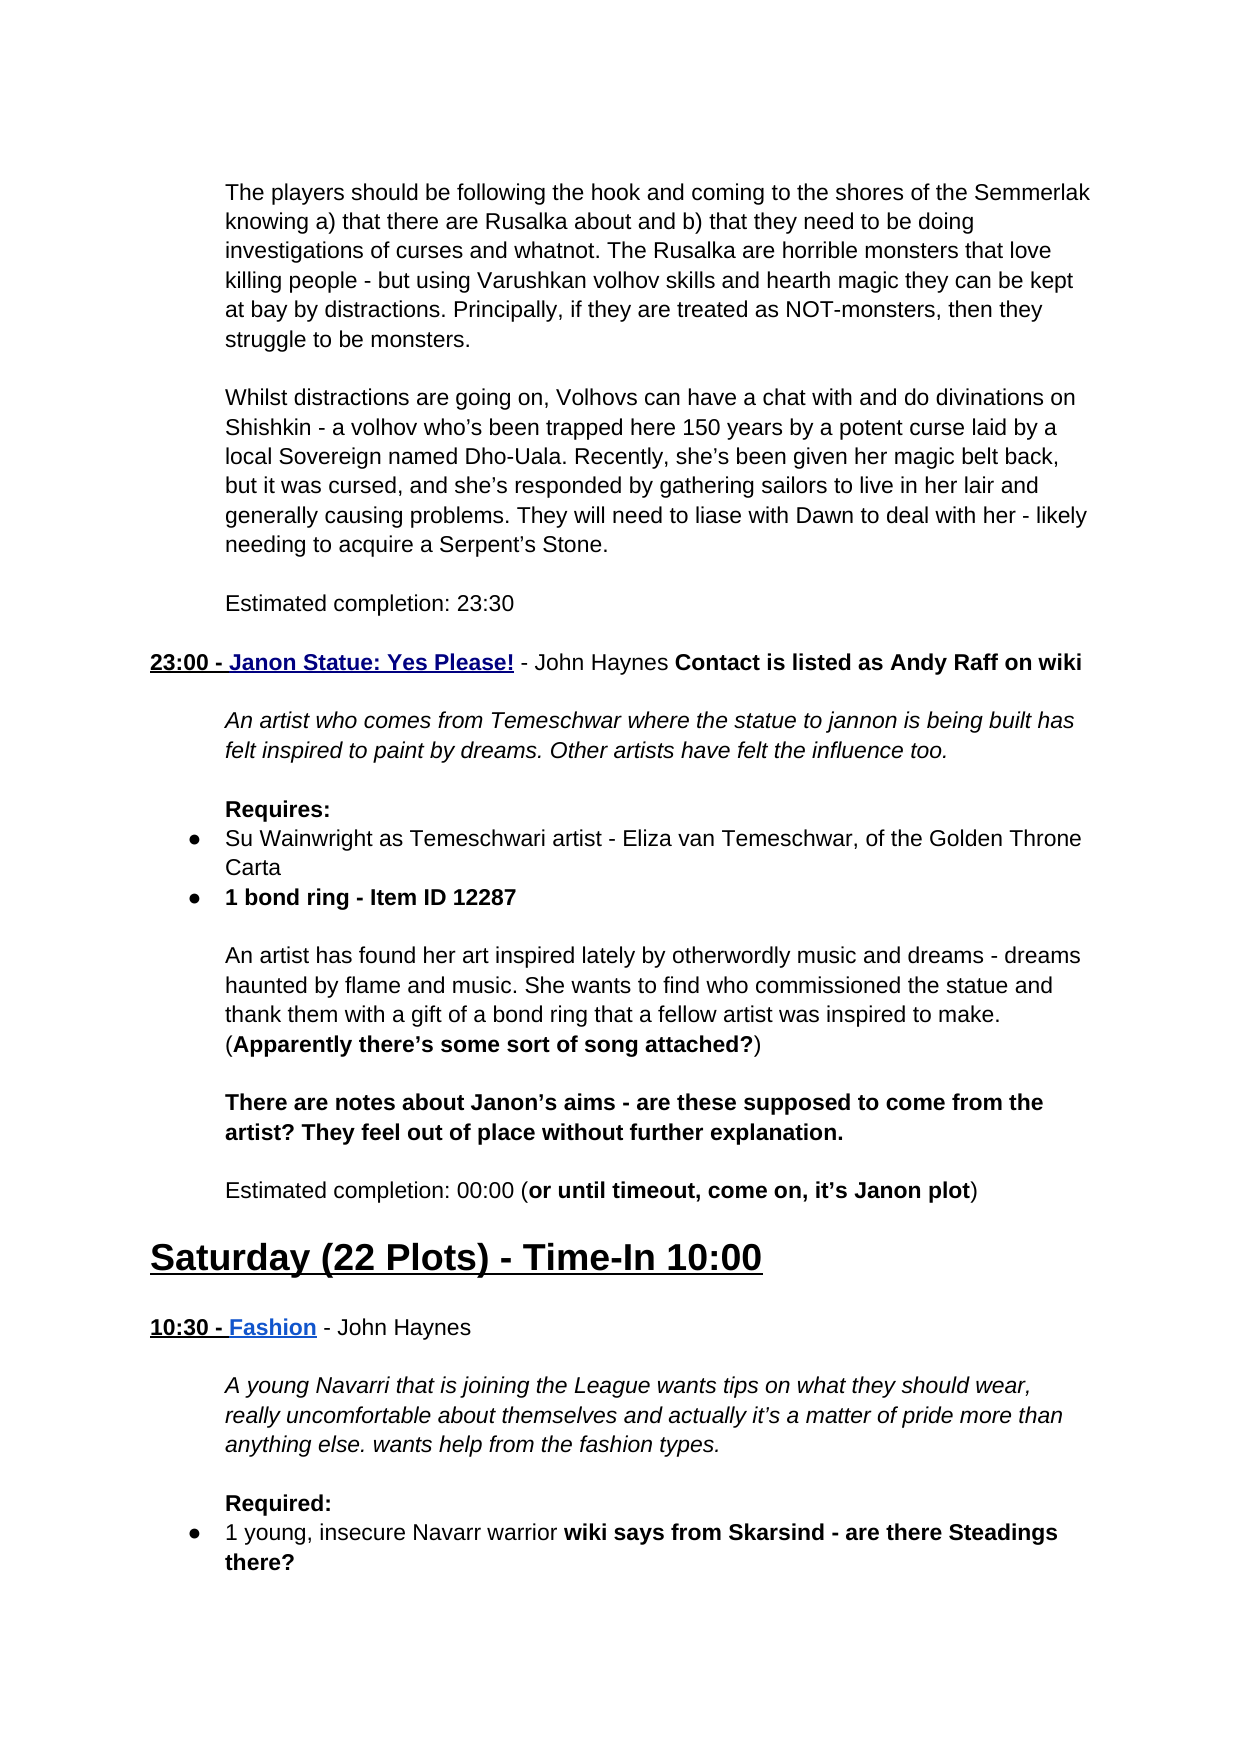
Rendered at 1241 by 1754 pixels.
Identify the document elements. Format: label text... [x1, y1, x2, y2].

text An artist has found her art inspired lately by otherwordly music and dreams - dreams haunted by flame and music. She wants to find who commissioned the statue and thank them with a gift of a bond ring that a fellow artist was inspired to make. (Apparently there’s some sort of song attached?) [225, 943, 1091, 1057]
text Saturday (22 Plots) - Time-In 10:00 [150, 1237, 1091, 1279]
text Estimated completion: 23:30 [225, 591, 1091, 616]
text An artist who comes from Temeschwar where the statue to jannon is being built has felt inspired to paint by dreams. Other artists have felt the influence too. [225, 708, 1091, 763]
text The players should be following the hook and coming to the shores of the Semmerlak knowing a) that there are Rusalka about and b) that they need to be doing investigations of curses and whatnot. The Rusalka are horrible monsters that love killing people - but using Varushkan volhov skills and hearth magic they can be kept at bay by distractions. Principally, if they are treated as NOT-monsters, then they struggle to be monsters. [225, 179, 1091, 352]
list 1 bond ring - Item ID 12287 [187, 884, 1091, 910]
text There are notes about Janon’s aims - are these supposed to come from the artist? They feel out of place without further explanation. [225, 1090, 1091, 1145]
text 23:00 - Janon Statue: Yes Please! - John Haynes Contact is listed as Andy Raff on wiki [150, 649, 1091, 675]
list 1 young, insecure Navarr warrior wiki says from Skarsind - are there Steadings there? [187, 1520, 1091, 1575]
text Estimated completion: 00:00 (or until timeout, come on, it’s Janon plot) [225, 1178, 1091, 1204]
text Required: [225, 1491, 1091, 1516]
list Su Wainwright as Temeschwari artist - Eliza van Temeschwar, of the Golden Throne Carta [187, 826, 1091, 881]
text 10:30 - Fashion - John Haynes [150, 1314, 1091, 1340]
text A young Navarri that is joining the League wants tips on what they should wear, really uncomfortable about themselves and actually it’s a matter of pride more than anything else. wants help from the fashion types. [225, 1373, 1091, 1457]
text Whilst distractions are going on, Volhovs can have a chat with and do divinations on Shishkin - a volhov who’s been trapped here 150 years by a potent curse laid by a local Sovereign named Dho-Uala. Recently, she’s been given her magic belt back, but it was cursed, and she’s responded by gathering sailors to live in her lair and generally causing problems. They will need to liase with Dawn to deal with her - likely needing to acquire a Serpent’s Stone. [225, 385, 1091, 557]
text Requires: [225, 796, 1091, 822]
